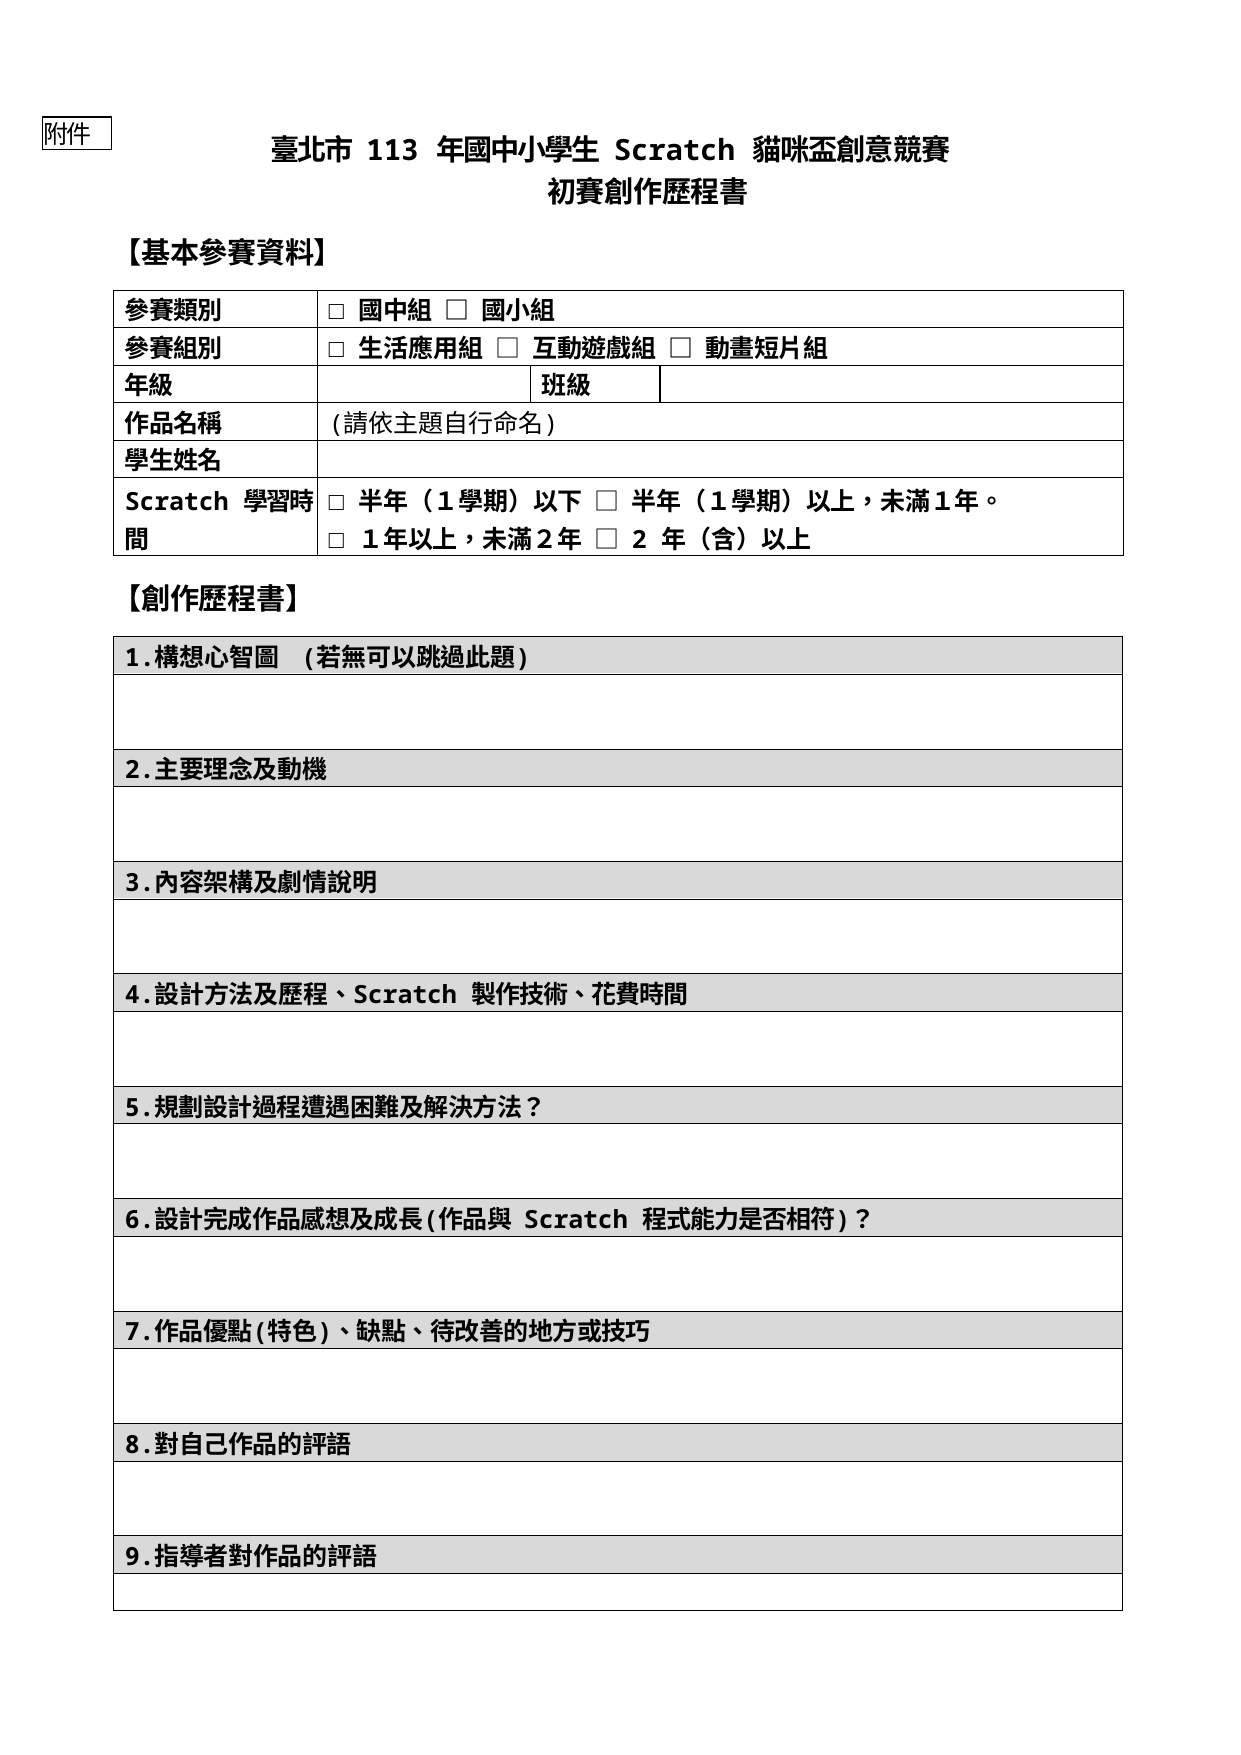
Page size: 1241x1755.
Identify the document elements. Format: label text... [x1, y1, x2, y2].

text 【創作歷程書】 [112, 576, 1163, 618]
table_header 參賽類別 [114, 291, 317, 327]
table_cell [114, 1237, 1122, 1311]
table_cell □ 半年（１學期）以下 □ 半年（１學期）以上，未滿１年。 □ １年以上，未滿２年 □ 2 年（含）以上 [318, 478, 1123, 555]
text 【基本參賽資料】 [112, 229, 1163, 272]
table_cell [114, 1349, 1122, 1423]
table_cell [114, 900, 1122, 973]
table_cell (請依主題自行命名) [318, 403, 1123, 439]
table_cell [661, 366, 1123, 402]
table_cell 2.主要理念及動機 [114, 750, 1122, 786]
table_cell 參賽組別 [114, 328, 317, 364]
table_cell □ 生活應用組 □ 互動遊戲組 □ 動畫短片組 [318, 328, 1123, 364]
table_header 1.構想心智圖 (若無可以跳過此題) [114, 637, 1122, 673]
table_cell 學生姓名 [114, 441, 317, 477]
table_cell [114, 787, 1122, 861]
table_cell [318, 441, 1123, 477]
table_cell Scratch 學習時 間 [114, 478, 317, 555]
text 臺北市 113 年國中小學生 Scratch 貓咪盃創意競賽初賽創作歷程書 [270, 126, 971, 211]
table_cell [114, 675, 1122, 748]
table_cell [114, 1574, 1122, 1610]
table_cell [114, 1462, 1122, 1535]
table_cell 6.設計完成作品感想及成長(作品與 Scratch 程式能力是否相符)？ [114, 1199, 1122, 1236]
table_cell 8.對自己作品的評語 [114, 1424, 1122, 1461]
table_cell [114, 1124, 1122, 1198]
text 附件 3 [43, 118, 111, 149]
table_cell 5.規劃設計過程遭遇困難及解決方法？ [114, 1087, 1122, 1123]
table_cell 4.設計方法及歷程、Scratch 製作技術、花費時間 [114, 974, 1122, 1011]
table_cell 7.作品優點(特色)、缺點、待改善的地方或技巧 [114, 1312, 1122, 1348]
table_cell 9.指導者對作品的評語 [114, 1536, 1122, 1573]
table_header □ 國中組 □ 國小組 [318, 291, 1123, 327]
table_cell [114, 1012, 1122, 1086]
table_cell 3.內容架構及劇情說明 [114, 862, 1122, 898]
table_cell [318, 366, 530, 402]
table_cell 作品名稱 [114, 403, 317, 439]
table_cell 班級 [531, 366, 659, 402]
table_cell 年級 [114, 366, 317, 402]
